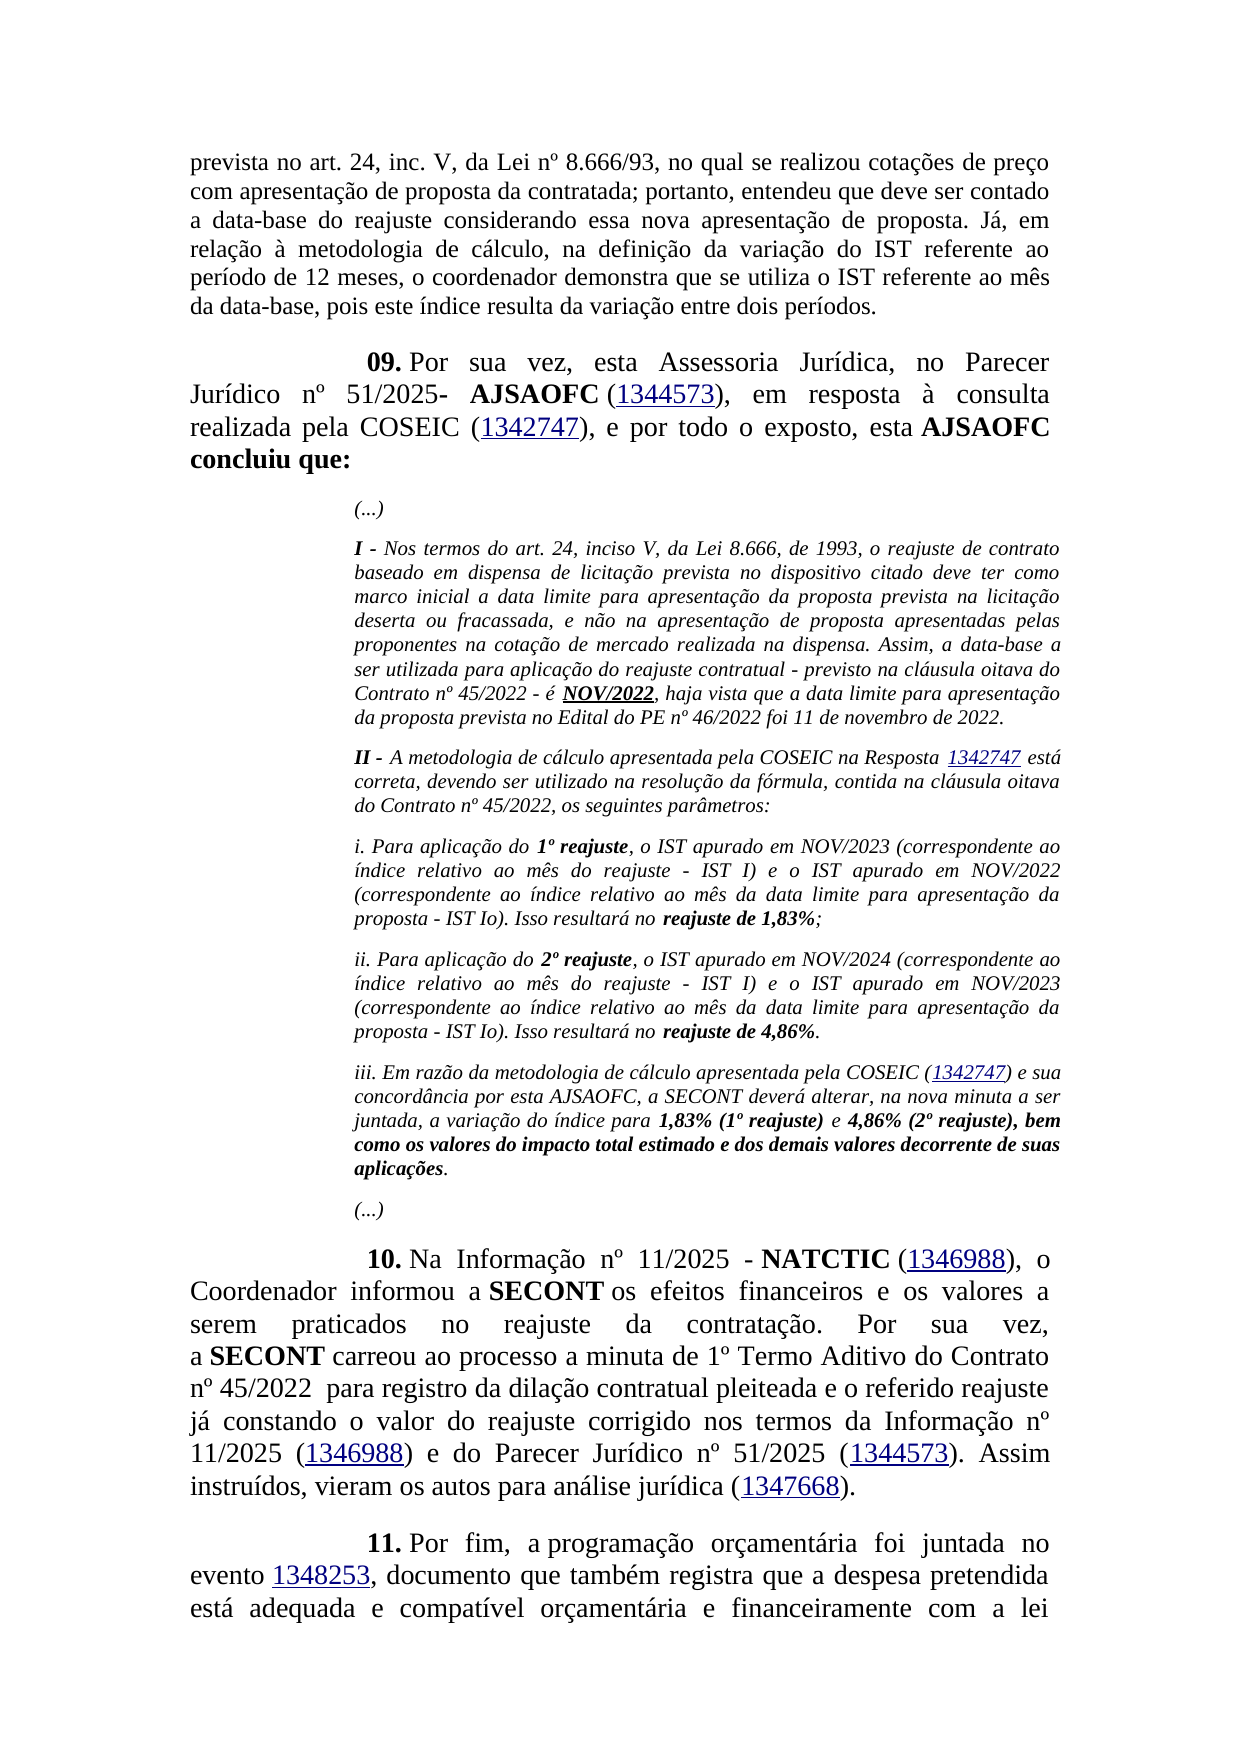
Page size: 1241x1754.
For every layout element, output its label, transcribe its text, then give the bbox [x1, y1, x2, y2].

text ii. Para aplicação do 2º reajuste, o IST apurado em NOV/2024 (correspondente ao índice relativo ao mês do reajuste - IST I) e o IST apurado em NOV/2023 (correspondente ao índice relativo ao mês da data limite para apresentação da proposta - IST Io). Isso resultará no reajuste de 4,86%. [354, 947, 1063, 1043]
text (...) [354, 495, 1063, 519]
text II - A metodologia de cálculo apresentada pela COSEIC na Resposta 1342747 está correta, devendo ser utilizado na resolução da fórmula, contida na cláusula oitava do Contrato nº 45/2022, os seguintes parâmetros: [354, 745, 1063, 817]
text (...) [354, 1197, 1063, 1221]
text iii. Em razão da metodologia de cálculo apresentada pela COSEIC (1342747) e sua concordância por esta AJSAOFC, a SECONT deverá alterar, na nova minuta a ser juntada, a variação do índice para 1,83% (1º reajuste) e 4,86% (2º reajuste), bem como os valores do impacto total estimado e dos demais valores decorrente de suas aplicações. [354, 1060, 1063, 1180]
text I - Nos termos do art. 24, inciso V, da Lei 8.666, de 1993, o reajuste de contrato baseado em dispensa de licitação prevista no dispositivo citado deve ter como marco inicial a data limite para apresentação da proposta prevista na licitação deserta ou fracassada, e não na apresentação de proposta apresentadas pelas proponentes na cotação de mercado realizada na dispensa. Assim, a data-base a ser utilizada para aplicação do reajuste contratual - previsto na cláusula oitava do Contrato nº 45/2022 - é NOV/2022, haja vista que a data limite para apresentação da proposta prevista no Edital do PE nº 46/2022 foi 11 de novembro de 2022. [354, 536, 1063, 729]
text prevista no art. 24, inc. V, da Lei nº 8.666/93, no qual se realizou cotações de preço com apresentação de proposta da contratada; portanto, entendeu que deve ser contado a data-base do reajuste considerando essa nova apresentação de proposta. Já, em relação à metodologia de cálculo, na definição da variação do IST referente ao período de 12 meses, o coordenador demonstra que se utiliza o IST referente ao mês da data-base, pois este índice resulta da variação entre dois períodos. [190, 147, 1051, 320]
text 11. Por fim, a programação orçamentária foi juntada no evento 1348253, documento que também registra que a despesa pretendida está adequada e compatível orçamentária e financeiramente com a lei [190, 1526, 1051, 1623]
text 09. Por sua vez, esta Assessoria Jurídica, no Parecer Jurídico nº 51/2025- AJSAOFC (1344573), em resposta à consulta realizada pela COSEIC (1342747), e por todo o exposto, esta AJSAOFC concluiu que: [190, 345, 1051, 474]
text i. Para aplicação do 1º reajuste, o IST apurado em NOV/2023 (correspondente ao índice relativo ao mês do reajuste - IST I) e o IST apurado em NOV/2022 (correspondente ao índice relativo ao mês da data limite para apresentação da proposta - IST Io). Isso resultará no reajuste de 1,83%; [354, 834, 1063, 930]
text 10. Na Informação nº 11/2025 - NATCTIC (1346988), o Coordenador informou a SECONT os efeitos financeiros e os valores a serem praticados no reajuste da contratação. Por sua vez, a SECONT carreou ao processo a minuta de 1º Termo Aditivo do Contrato nº 45/2022 para registro da dilação contratual pleiteada e o referido reajuste já constando o valor do reajuste corrigido nos termos da Informação nº 11/2025 (1346988) e do Parecer Jurídico nº 51/2025 (1344573). Assim instruídos, vieram os autos para análise jurídica (1347668). [190, 1242, 1051, 1501]
